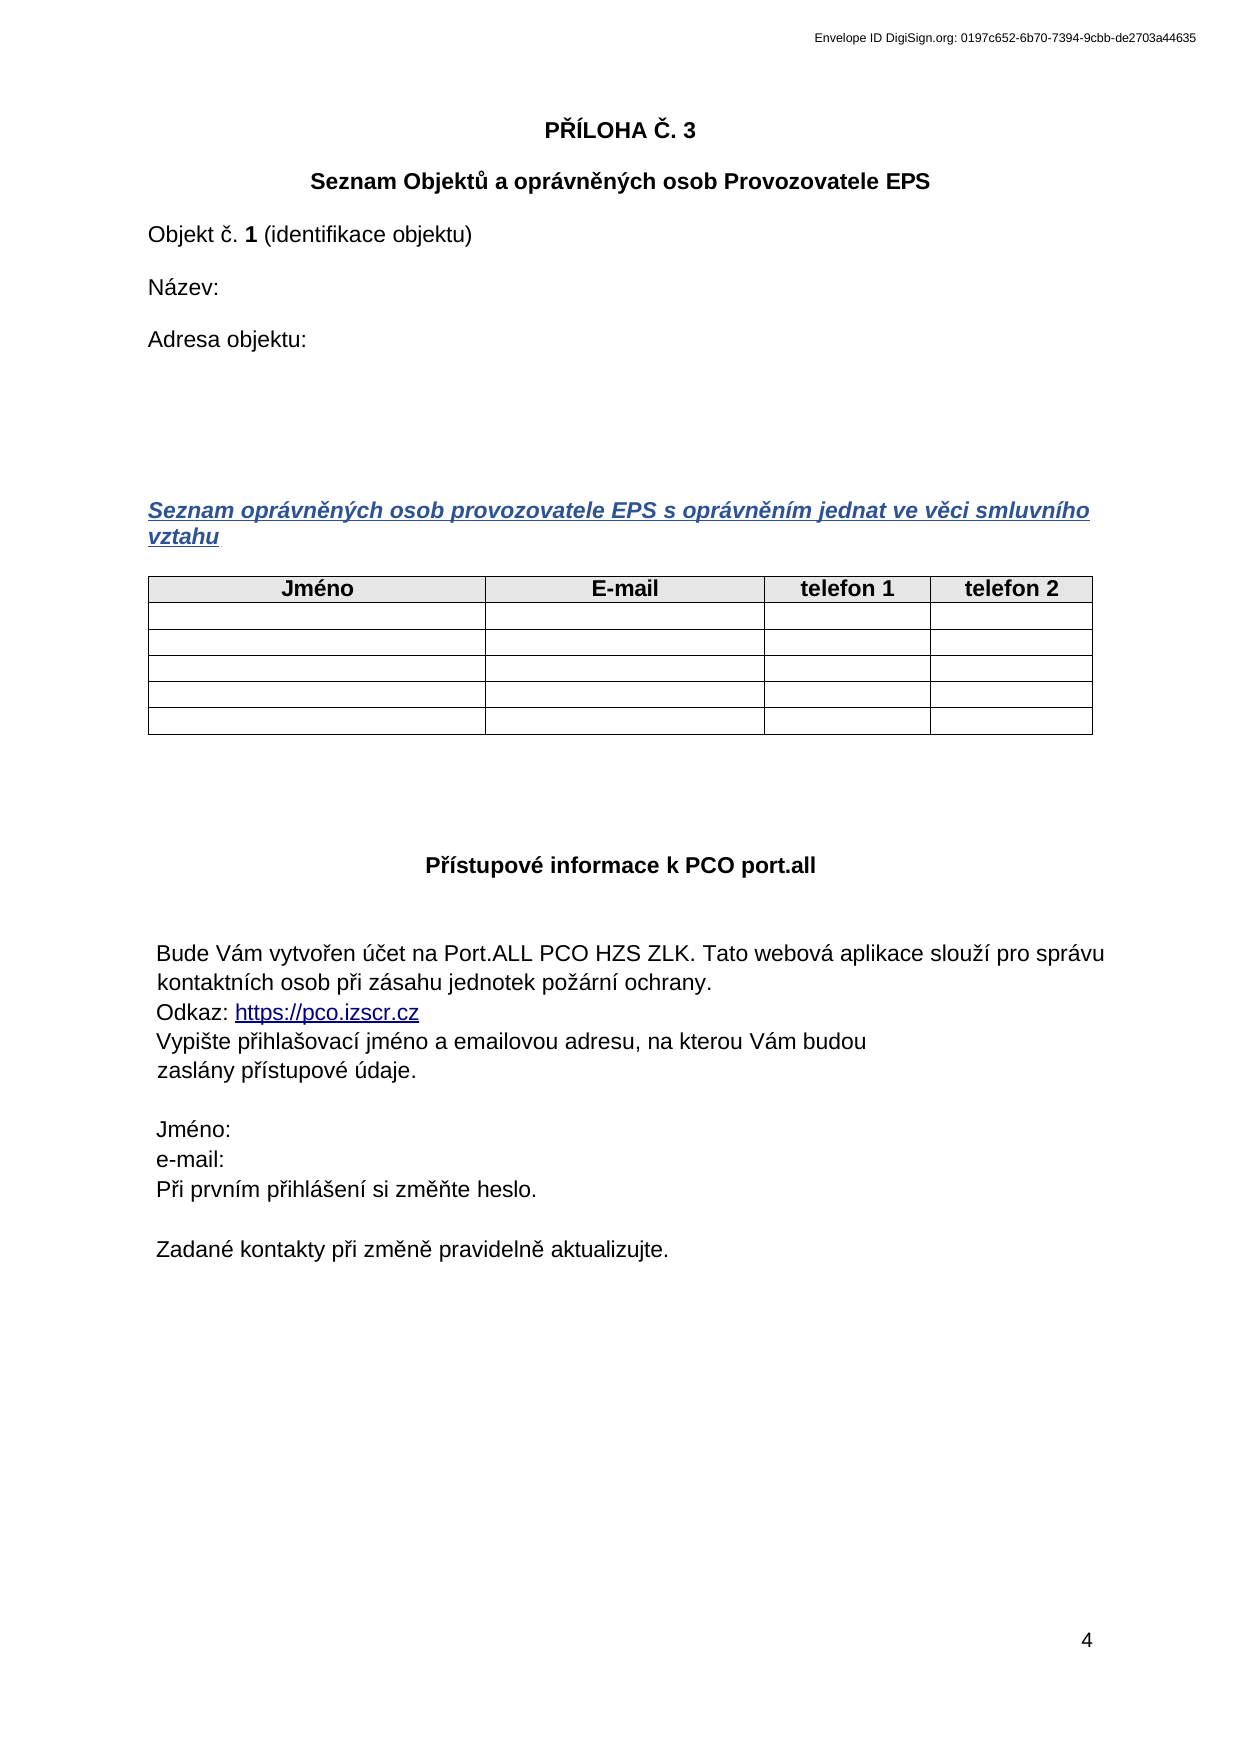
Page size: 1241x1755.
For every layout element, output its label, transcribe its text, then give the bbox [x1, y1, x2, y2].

table_cell [149, 682, 485, 707]
table_cell [931, 603, 1092, 628]
table_cell [486, 682, 764, 707]
table_cell [149, 708, 485, 734]
table_cell [765, 708, 930, 734]
table_cell [149, 630, 485, 655]
table_cell [486, 630, 764, 655]
table_cell [486, 708, 764, 734]
text Název: [148, 273, 1152, 300]
table_cell [931, 682, 1092, 707]
text Vypište přihlašovací jméno a emailovou adresu, na kterou Vám budou zaslány přístupové údaje. [156, 1028, 882, 1084]
table_cell [765, 603, 930, 628]
table_cell [931, 656, 1092, 681]
text Zadané kontakty při změně pravidelně aktualizujte. [156, 1236, 1152, 1262]
table_cell [931, 708, 1092, 734]
table_cell [486, 603, 764, 628]
text Při prvním přihlášení si změňte heslo. [156, 1176, 1152, 1202]
text Objekt č. 1 (identifikace objektu) [148, 221, 1152, 247]
text Seznam oprávněných osob provozovatele EPS s oprávněním jednat ve věci smluvního vztahu [148, 497, 1152, 549]
table_cell [486, 656, 764, 681]
table_header Jméno [149, 577, 485, 602]
subtitle PŘÍLOHA Č. 3 [118, 117, 1122, 143]
text Bude Vám vytvořen účet na Port.ALL PCO HZS ZLK. Tato webová aplikace slouží pro správu kontaktních osob při zásahu jednotek požární ochrany. [156, 940, 1152, 996]
text Odkaz: https://pco.izscr.cz [156, 999, 1152, 1025]
table_header telefon 2 [931, 577, 1092, 602]
text e-mail: [156, 1146, 1152, 1173]
table_cell [765, 682, 930, 707]
table_header telefon 1 [765, 577, 930, 602]
table_header E-mail [486, 577, 764, 602]
table_cell [931, 630, 1092, 655]
text Adresa objektu: [148, 326, 1152, 353]
text Přístupové informace k PCO port.all [119, 852, 1123, 878]
table_cell [149, 656, 485, 681]
table_cell [149, 603, 485, 628]
text Jméno: [156, 1116, 1152, 1143]
text Seznam Objektů a oprávněných osob Provozovatele EPS [118, 168, 1123, 194]
table_cell [765, 630, 930, 655]
table_cell [765, 656, 930, 681]
